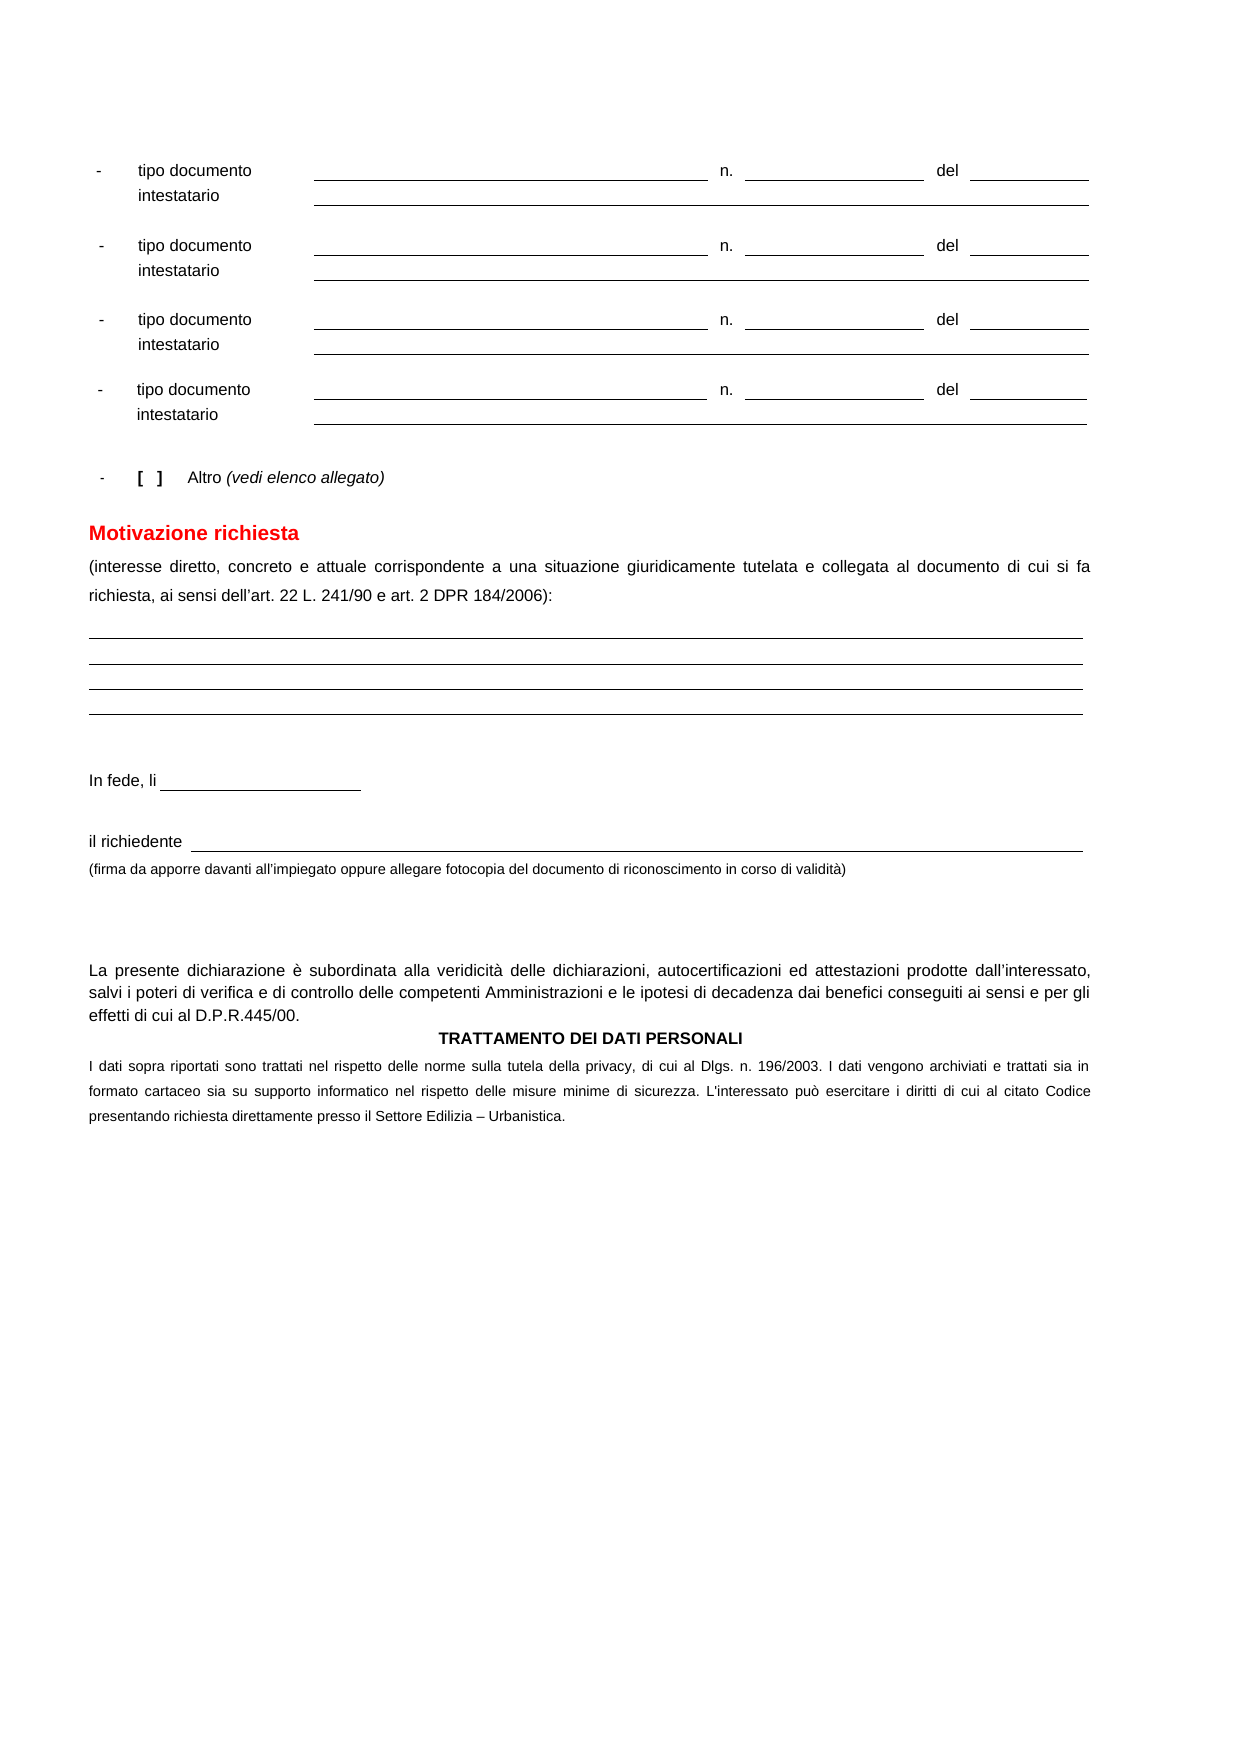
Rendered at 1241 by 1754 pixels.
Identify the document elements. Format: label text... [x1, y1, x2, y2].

table_header [970, 375, 1087, 399]
table_cell - [87, 230, 127, 254]
table_header [314, 375, 707, 399]
table_header [ ] [126, 463, 176, 487]
table_header - [86, 375, 125, 399]
table_cell [89, 665, 1082, 689]
table_cell [85, 180, 127, 205]
table_header Altro (vedi elenco allegato) [176, 463, 1089, 487]
table_cell - [87, 305, 127, 329]
table_header [970, 156, 1089, 180]
table_header n. [707, 375, 745, 399]
table_header del [924, 375, 970, 399]
table_cell [314, 255, 1089, 280]
table_header [89, 614, 1082, 638]
table_cell del [924, 305, 970, 329]
table_header In fede, li [89, 769, 160, 790]
table_cell [87, 255, 127, 280]
table_cell intestatario [127, 255, 314, 280]
text (interesse diretto, concreto e attuale corrispondente a una situazione giuridicamente tutelata e collegata al documento di cui si fa richiesta, ai sensi dell’art. 22 L. 241/90 e art. 2 DPR 184/2006): [89, 557, 1092, 604]
table_header tipo documento [125, 375, 314, 399]
table_cell del [924, 230, 970, 254]
table_cell tipo documento [127, 230, 314, 254]
text I dati sopra riportati sono trattati nel rispetto delle norme sulla tutela della privacy, di cui al Dlgs. n. 196/2003. I dati vengono archiviati e trattati sia in formato cartaceo sia su supporto informatico nel rispetto delle misure minime di sicurezza. L'interessato può esercitare i diritti di cui al citato Codice presentando richiesta direttamente presso il Settore Edilizia – Urbanistica. [89, 1058, 1092, 1125]
table_header n. [708, 156, 745, 180]
table_header del [924, 156, 970, 180]
table_cell [87, 329, 127, 354]
table_cell tipo documento [127, 305, 314, 329]
table_cell [314, 329, 1089, 354]
table_cell n. [708, 305, 745, 329]
table_header [191, 830, 1082, 851]
table_header [745, 375, 923, 399]
table_header il richiedente [89, 830, 191, 851]
table_cell [745, 305, 923, 329]
table_header [745, 156, 923, 180]
table_cell [85, 205, 127, 230]
table_header [314, 156, 708, 180]
table_cell [970, 230, 1089, 254]
table_cell intestatario [125, 399, 314, 424]
table_cell [87, 280, 127, 305]
table_cell intestatario [127, 329, 314, 354]
table_header [160, 769, 361, 790]
table_cell [314, 305, 708, 329]
table_header tipo documento [127, 156, 314, 180]
table_cell [86, 399, 125, 424]
table_cell [89, 690, 1082, 714]
table_cell [127, 280, 1089, 305]
table_cell intestatario [127, 180, 314, 205]
table_cell [970, 305, 1089, 329]
table_header - [89, 463, 126, 487]
table_cell [89, 639, 1082, 663]
text Motivazione richiesta [89, 521, 1092, 544]
text TRATTAMENTO DEI DATI PERSONALI [89, 1029, 1092, 1048]
table_cell [314, 230, 708, 254]
table_cell [127, 205, 1089, 230]
text La presente dichiarazione è subordinata alla veridicità delle dichiarazioni, autocertificazioni ed attestazioni prodotte dall’interessato, salvi i poteri di verifica e di controllo delle competenti Amministrazioni e le ipotesi di decadenza dai benefici conseguiti ai sensi e per gli effetti di cui al D.P.R.445/00. [89, 960, 1092, 1025]
table_cell [314, 180, 1089, 205]
text (firma da apporre davanti all’impiegato oppure allegare fotocopia del documento di riconoscimento in corso di validità) [89, 861, 1092, 877]
table_header - [85, 156, 127, 180]
table_cell [745, 230, 923, 254]
table_cell [314, 399, 1087, 424]
table_cell n. [708, 230, 745, 254]
